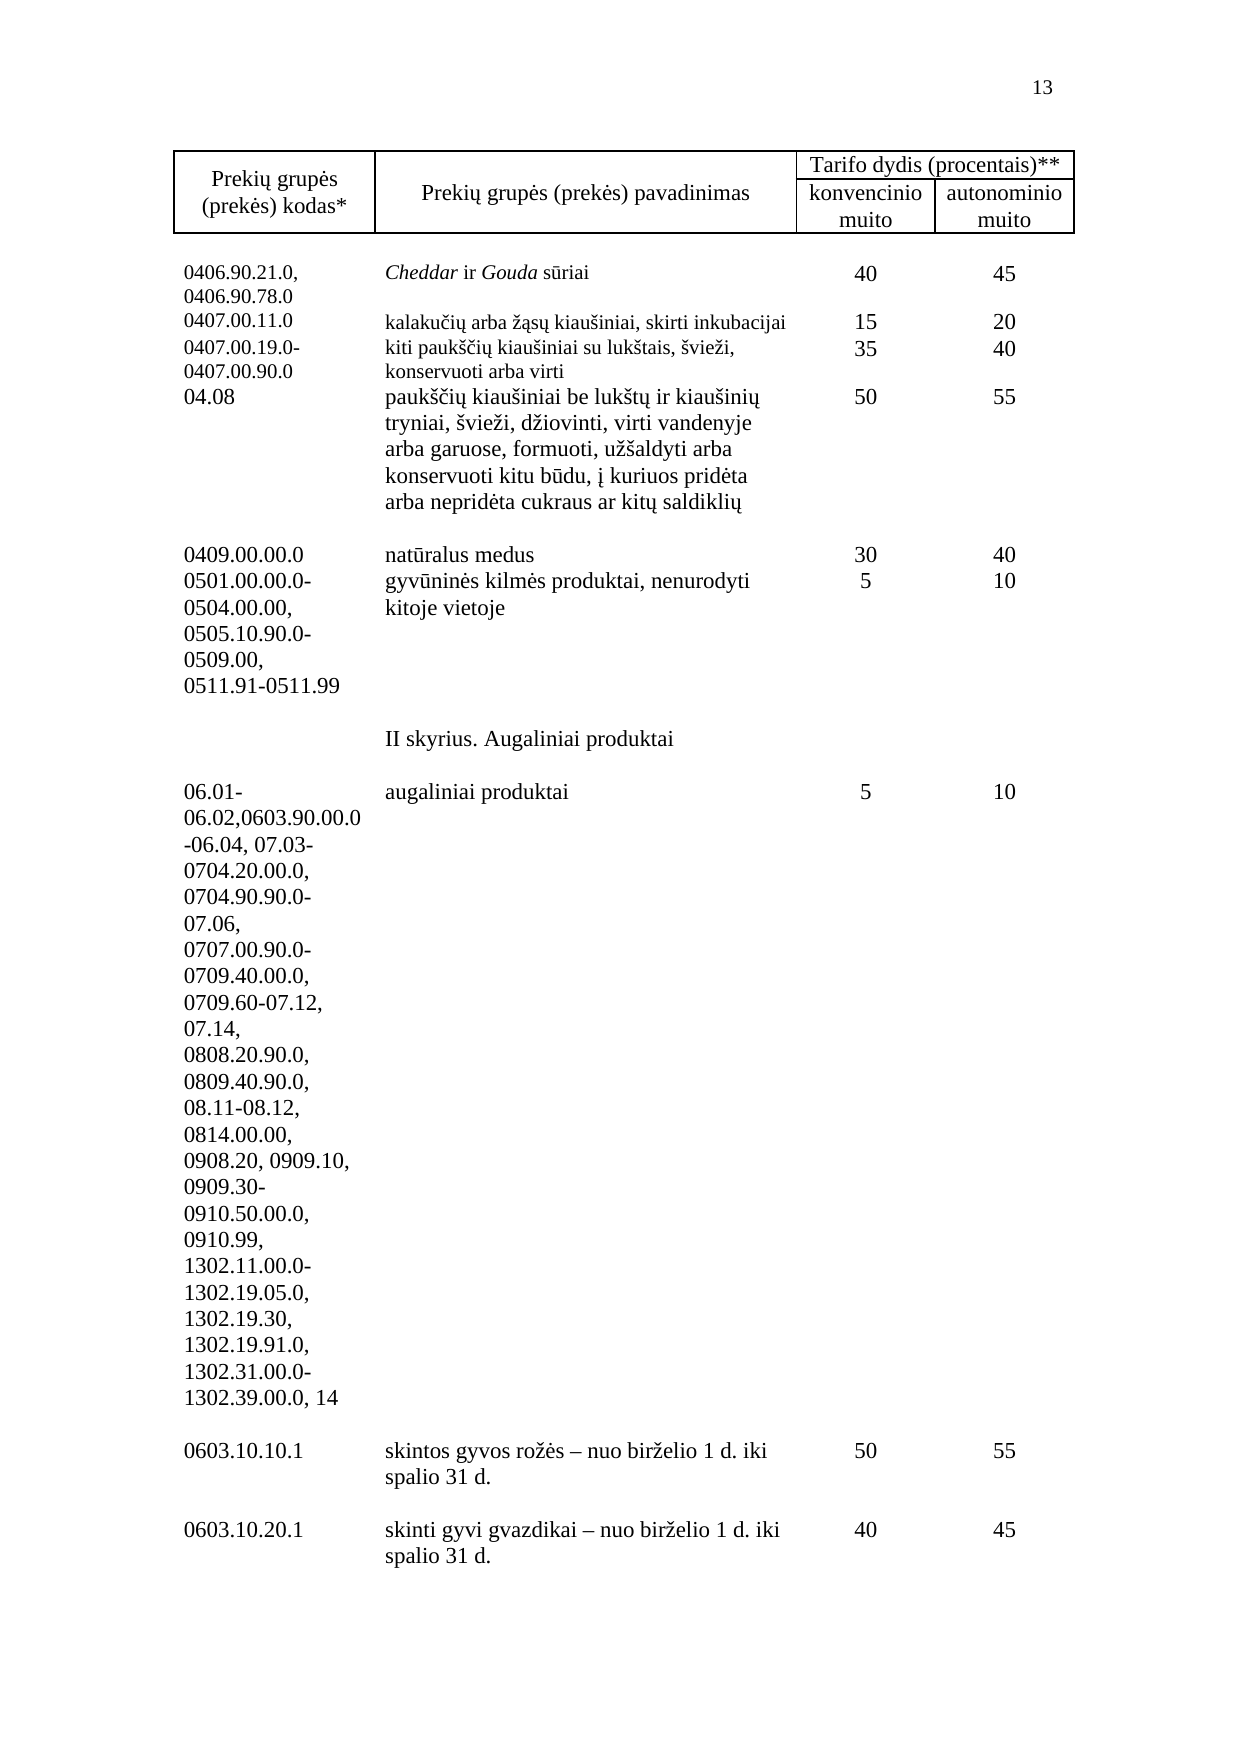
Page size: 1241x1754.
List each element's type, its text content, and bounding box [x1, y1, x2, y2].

table_cell 50 [796, 1437, 935, 1516]
table_header Prekių grupės (prekės) pavadinimas [376, 152, 796, 232]
table_cell II skyrius. Augaliniai produktai [375, 725, 796, 778]
table_cell 5 [796, 567, 935, 725]
table_cell autonominio muito [936, 180, 1073, 232]
table_cell 0407.00.19.0-0407.00.90.0 [174, 335, 375, 383]
table_cell 30 [796, 541, 935, 567]
table_cell 10 [935, 778, 1074, 1437]
table_cell 0603.10.20.1 [174, 1516, 375, 1595]
table_cell [796, 725, 935, 778]
table_cell paukščių kiaušiniai be lukštų ir kiaušinių tryniai, švieži, džiovinti, virti vandenyje arba garuose, formuoti, užšaldyti arba konservuoti kitu būdu, į kuriuos pridėta arba nepridėta cukraus ar kitų saldiklių [375, 383, 796, 541]
table_cell [375, 234, 796, 260]
table_cell [935, 725, 1074, 778]
table_header Prekių grupės (prekės) kodas* [175, 152, 374, 232]
table_cell natūralus medus [375, 541, 796, 567]
table_cell augaliniai produktai [375, 778, 796, 1437]
table_cell Cheddar ir Gouda sūriai [375, 260, 796, 308]
table_cell 45 [935, 260, 1074, 308]
table_cell 35 [796, 335, 935, 383]
table_cell [796, 234, 935, 260]
table_cell kiti paukščių kiaušiniai su lukštais, švieži, konservuoti arba virti [375, 335, 796, 383]
table_cell 0603.10.10.1 [174, 1437, 375, 1516]
table_cell 15 [796, 308, 935, 334]
table_cell 50 [796, 383, 935, 541]
table_cell konvencinio muito [797, 180, 934, 232]
table_cell 0406.90.21.0, 0406.90.78.0 [174, 260, 375, 308]
table_cell skinti gyvi gvazdikai – nuo birželio 1 d. iki spalio 31 d. [375, 1516, 796, 1595]
table_cell 55 [935, 383, 1074, 541]
table_cell 0407.00.11.0 [174, 308, 375, 334]
table_cell kalakučių arba žąsų kiaušiniai, skirti inkubacijai [375, 308, 796, 334]
table_cell 40 [935, 541, 1074, 567]
table_cell 20 [935, 308, 1074, 334]
table_cell 45 [935, 1516, 1074, 1595]
table_cell skintos gyvos rožės – nuo birželio 1 d. iki spalio 31 d. [375, 1437, 796, 1516]
table_cell [935, 234, 1074, 260]
table_cell 55 [935, 1437, 1074, 1516]
table_cell 40 [796, 260, 935, 308]
table_cell gyvūninės kilmės produktai, nenurodyti kitoje vietoje [375, 567, 796, 725]
table_cell 40 [935, 335, 1074, 383]
table_header Tarifo dydis (procentais)** [797, 152, 1073, 178]
table_cell [174, 234, 375, 260]
table_cell 40 [796, 1516, 935, 1595]
table_cell 0409.00.00.0 [174, 541, 375, 567]
table_cell 0501.00.00.0-0504.00.00, 0505.10.90.0-0509.00, 0511.91-0511.99 [174, 567, 375, 725]
table_cell [174, 725, 375, 778]
table_cell 5 [796, 778, 935, 1437]
table_cell 10 [935, 567, 1074, 725]
table_cell 04.08 [174, 383, 375, 541]
table_cell 06.01-06.02,0603.90.00.0-06.04, 07.03-0704.20.00.0, 0704.90.90.0-07.06, 0707.00.90.0-0709.40.00.0, 0709.60-07.12, 07.14, 0808.20.90.0, 0809.40.90.0, 08.11-08.12, 0814.00.00, 0908.20, 0909.10, 0909.30-0910.50.00.0, 0910.99, 1302.11.00.0-1302.19.05.0, 1302.19.30, 1302.19.91.0, 1302.31.00.0-1302.39.00.0, 14 [174, 778, 375, 1437]
